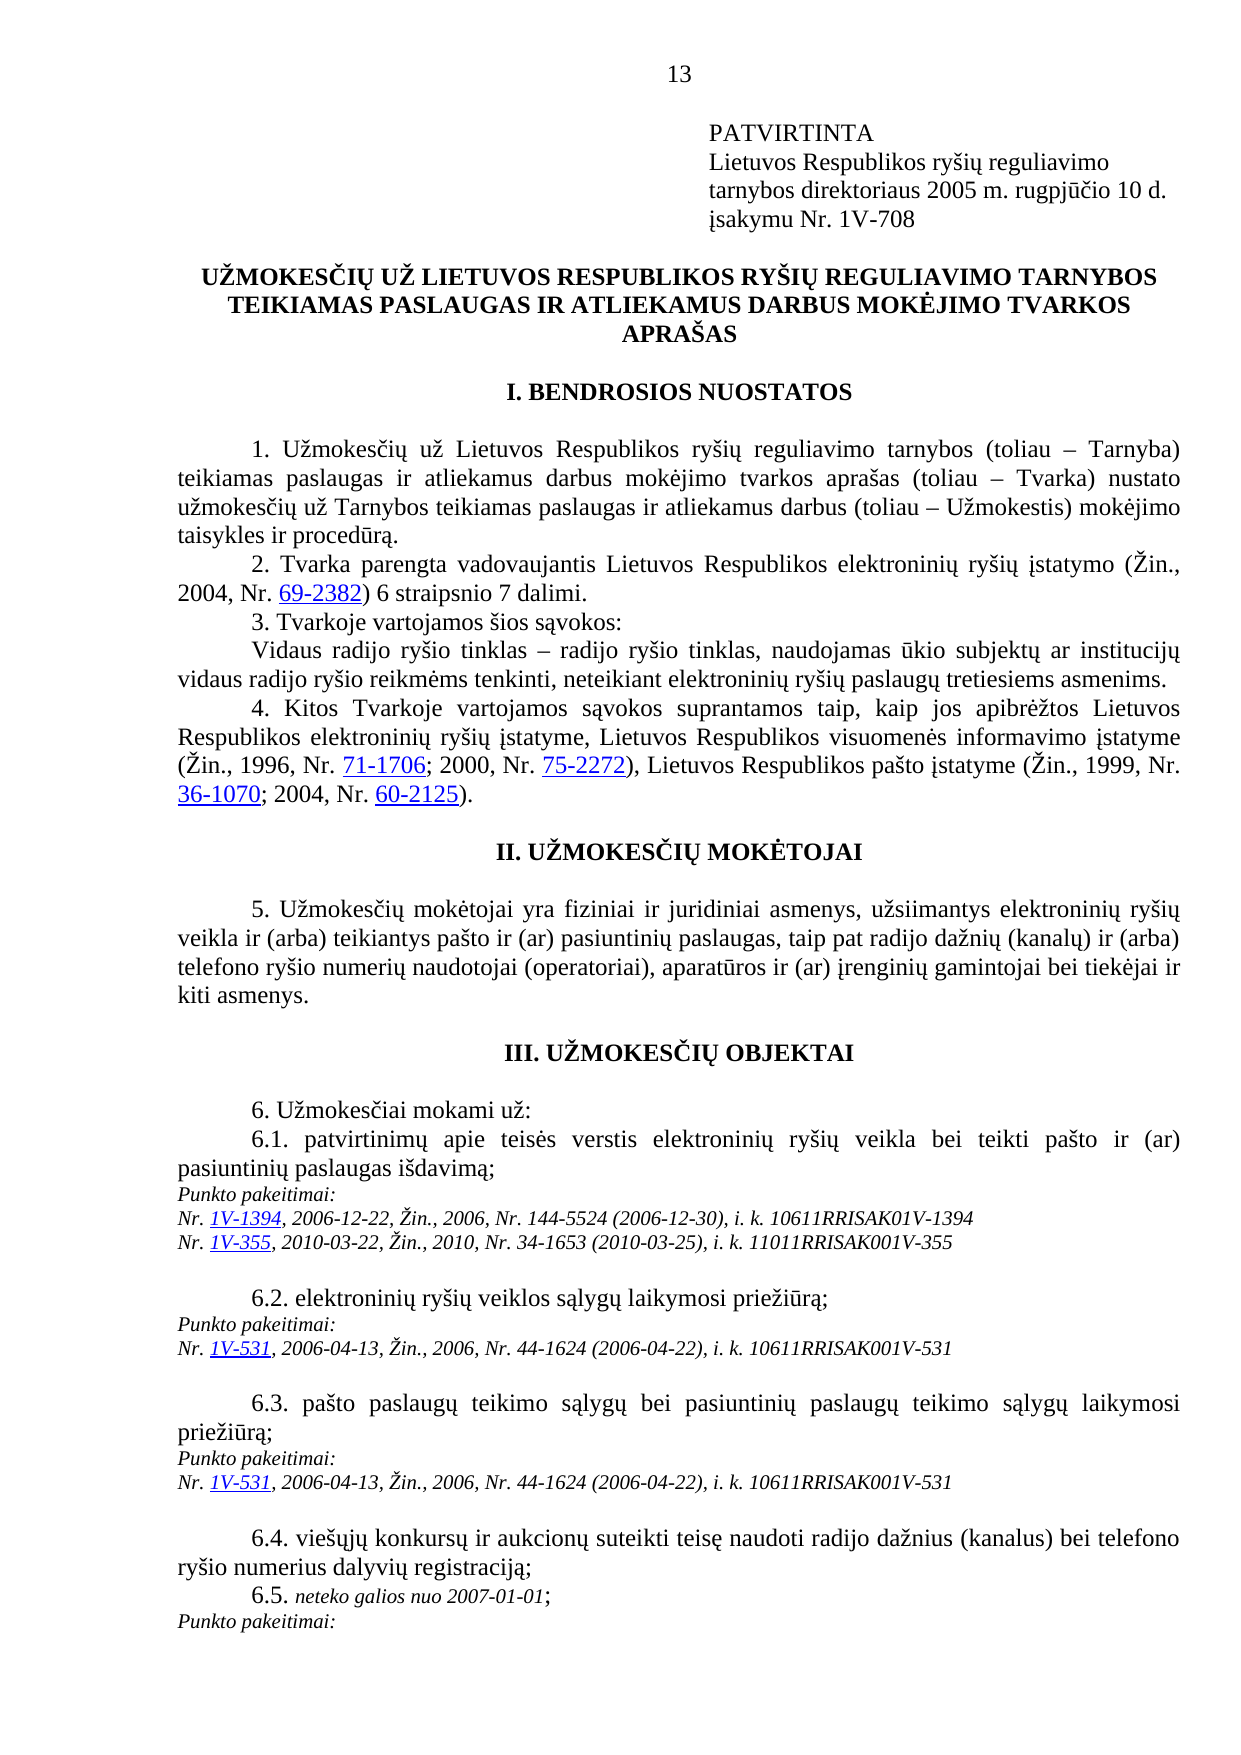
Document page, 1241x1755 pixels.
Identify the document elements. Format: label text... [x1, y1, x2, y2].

text Nr. 1V-531, 2006-04-13, Žin., 2006, Nr. 44-1624 (2006-04-22), i. k. 10611RRISAK001V-531 [177, 1470, 1181, 1494]
text Nr. 1V-355, 2010-03-22, Žin., 2010, Nr. 34-1653 (2010-03-25), i. k. 11011RRISAK001V-355 [177, 1230, 1181, 1254]
text I. BENDROSIOS NUOSTATOS [177, 377, 1181, 406]
text 2. Tvarka parengta vadovaujantis Lietuvos Respublikos elektroninių ryšių įstatymo (Žin., 2004, Nr. 69-2382) 6 straipsnio 7 dalimi. [177, 549, 1181, 607]
text Punkto pakeitimai: [177, 1182, 1181, 1206]
text Lietuvos Respublikos ryšių reguliavimo [177, 147, 1181, 176]
text UŽMOKESČIŲ UŽ LIETUVOS RESPUBLIKOS RYŠIŲ REGULIAVIMO TARNYBOS TEIKIAMAS PASLAUGAS IR ATLIEKAMUS DARBUS MOKĖJIMO TVARKOS APRAŠAS [177, 262, 1181, 348]
text 6. Užmokesčiai mokami už: [177, 1096, 1181, 1124]
text II. UŽMOKESČIŲ MOKĖTOJAI [177, 837, 1181, 866]
text 3. Tvarkoje vartojamos šios sąvokos: [177, 607, 1181, 636]
text Punkto pakeitimai: [177, 1446, 1181, 1470]
text 6.2. elektroninių ryšių veiklos sąlygų laikymosi priežiūrą; [177, 1283, 1181, 1312]
text įsakymu Nr. 1V-708 [177, 204, 1181, 233]
text III. UŽMOKESČIŲ OBJEKTAI [177, 1038, 1181, 1067]
text 6.3. pašto paslaugų teikimo sąlygų bei pasiuntinių paslaugų teikimo sąlygų laikymosi priežiūrą; [177, 1388, 1181, 1446]
text 1. Užmokesčių už Lietuvos Respublikos ryšių reguliavimo tarnybos (toliau – Tarnyba) teikiamas paslaugas ir atliekamus darbus mokėjimo tvarkos aprašas (toliau – Tvarka) nustato užmokesčių už Tarnybos teikiamas paslaugas ir atliekamus darbus (toliau – Užmokestis) mokėjimo taisykles ir procedūrą. [177, 434, 1181, 549]
text PATVIRTINTA [709, 118, 1181, 147]
text Nr. 1V-1394, 2006-12-22, Žin., 2006, Nr. 144-5524 (2006-12-30), i. k. 10611RRISAK01V-1394 [177, 1206, 1181, 1230]
text 4. Kitos Tvarkoje vartojamos sąvokos suprantamos taip, kaip jos apibrėžtos Lietuvos Respublikos elektroninių ryšių įstatyme, Lietuvos Respublikos visuomenės informavimo įstatyme (Žin., 1996, Nr. 71-1706; 2000, Nr. 75-2272), Lietuvos Respublikos pašto įstatyme (Žin., 1999, Nr. 36-1070; 2004, Nr. 60-2125). [177, 693, 1181, 808]
text 6.4. viešųjų konkursų ir aukcionų suteikti teisę naudoti radijo dažnius (kanalus) bei telefono ryšio numerius dalyvių registraciją; [177, 1523, 1181, 1580]
text Nr. 1V-531, 2006-04-13, Žin., 2006, Nr. 44-1624 (2006-04-22), i. k. 10611RRISAK001V-531 [177, 1336, 1181, 1360]
text 6.5. neteko galios nuo 2007-01-01; [177, 1580, 1181, 1609]
text Vidaus radijo ryšio tinklas – radijo ryšio tinklas, naudojamas ūkio subjektų ar institucijų vidaus radijo ryšio reikmėms tenkinti, neteikiant elektroninių ryšių paslaugų tretiesiems asmenims. [177, 636, 1181, 693]
text Punkto pakeitimai: [177, 1312, 1181, 1336]
text Punkto pakeitimai: [177, 1609, 1181, 1633]
text tarnybos direktoriaus 2005 m. rugpjūčio 10 d. [177, 176, 1181, 204]
text 5. Užmokesčių mokėtojai yra fiziniai ir juridiniai asmenys, užsiimantys elektroninių ryšių veikla ir (arba) teikiantys pašto ir (ar) pasiuntinių paslaugas, taip pat radijo dažnių (kanalų) ir (arba) telefono ryšio numerių naudotojai (operatoriai), aparatūros ir (ar) įrenginių gamintojai bei tiekėjai ir kiti asmenys. [177, 894, 1181, 1009]
text 6.1. patvirtinimų apie teisės verstis elektroninių ryšių veikla bei teikti pašto ir (ar) pasiuntinių paslaugas išdavimą; [177, 1124, 1181, 1182]
